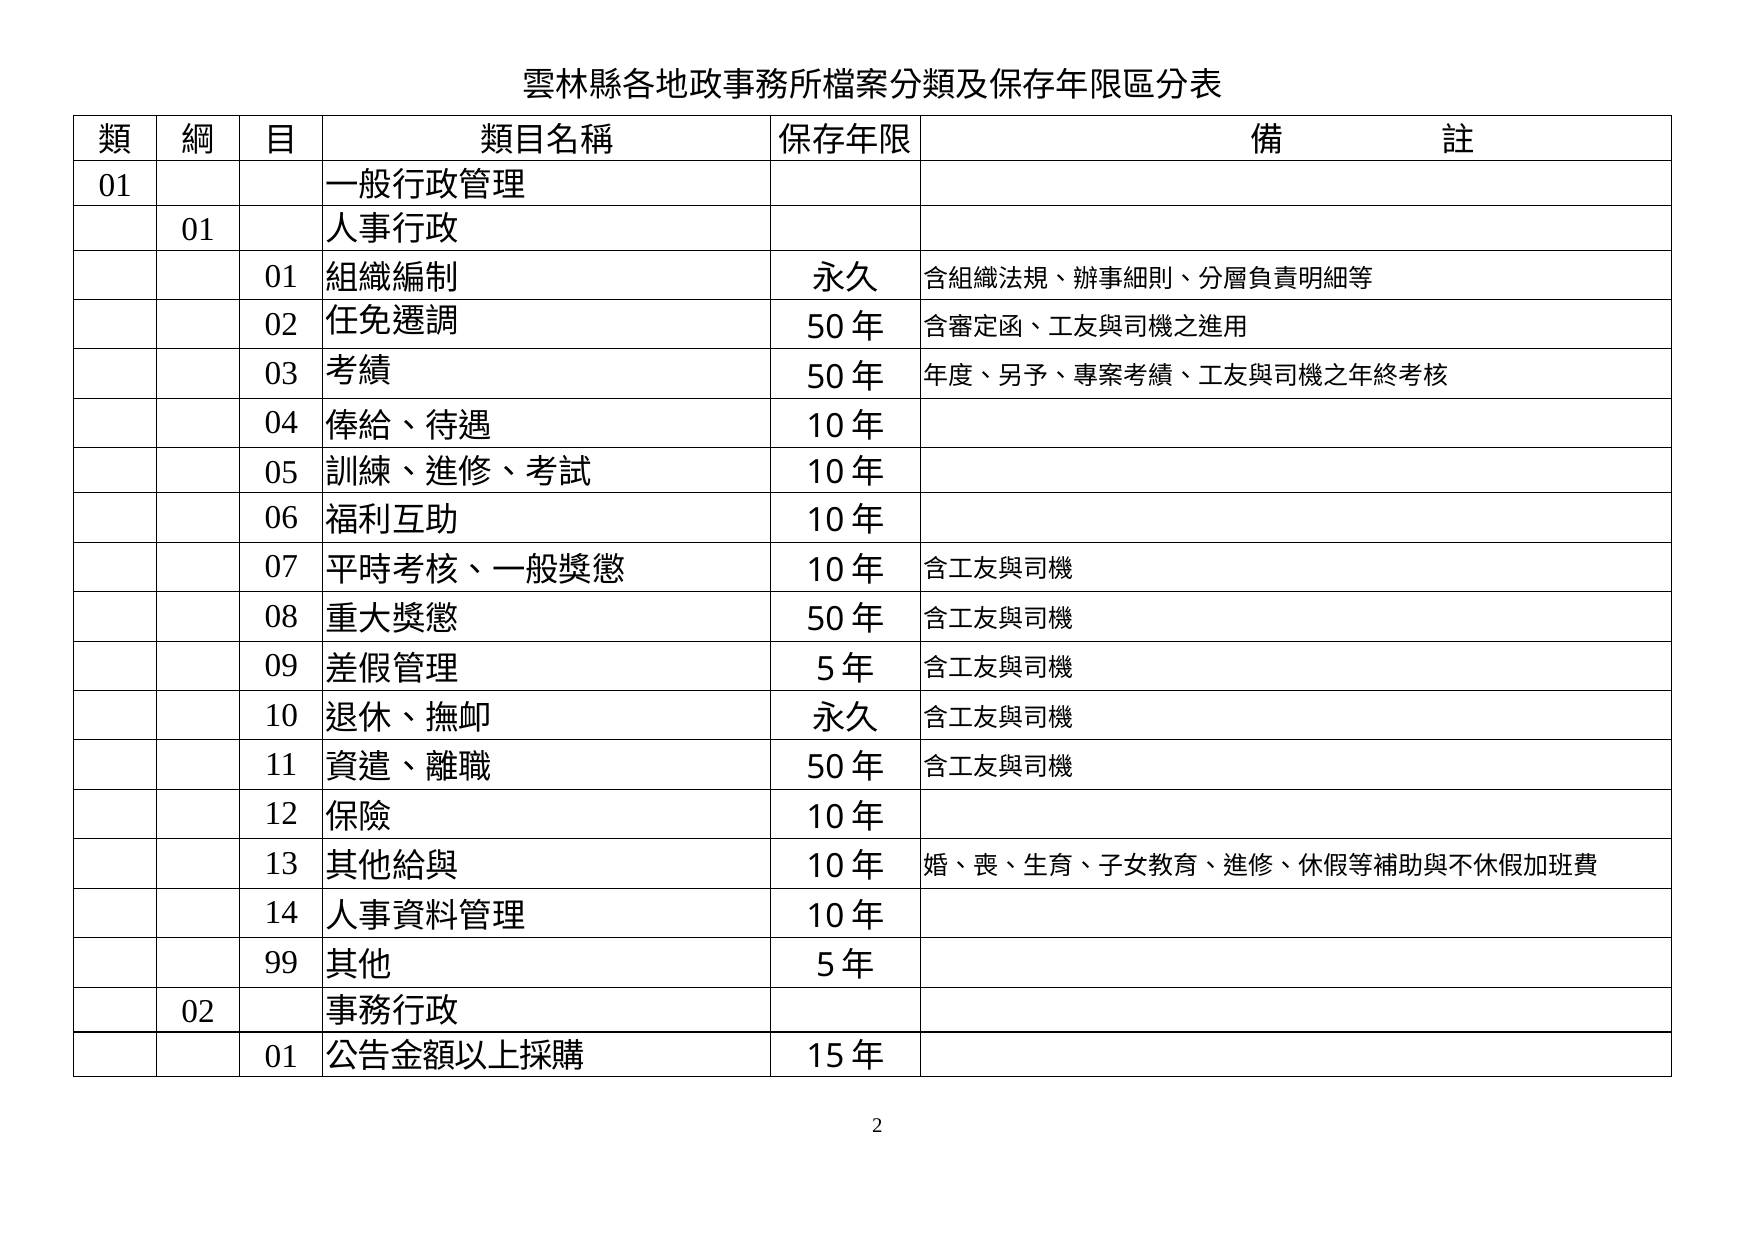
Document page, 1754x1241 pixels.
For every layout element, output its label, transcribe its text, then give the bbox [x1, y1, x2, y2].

table_cell [921, 399, 1671, 447]
table_cell [240, 161, 322, 205]
table_cell [240, 988, 322, 1031]
table_cell 5年 [771, 938, 920, 987]
table_cell [921, 448, 1671, 492]
table_cell [74, 1033, 156, 1076]
table_cell 含工友與司機 [921, 642, 1671, 690]
table_cell [74, 889, 156, 937]
table_cell 備 註 [921, 116, 1671, 160]
table_cell 年度、另予、專案考績、工友與司機之年終考核 [921, 349, 1671, 398]
table_cell 含工友與司機 [921, 592, 1671, 641]
table_cell 其他給與 [323, 839, 770, 888]
table_cell [921, 790, 1671, 838]
table_cell 01 [157, 206, 239, 249]
table_cell 05 [240, 448, 322, 492]
table_cell 資遣、離職 [323, 740, 770, 789]
table_cell 12 [240, 790, 322, 838]
table_cell [157, 642, 239, 690]
table_cell [74, 251, 156, 299]
table_cell 公告金額以上採購 [323, 1033, 770, 1076]
table_cell 50年 [771, 740, 920, 789]
table_cell [240, 206, 322, 249]
table_cell [157, 448, 239, 492]
table_cell 10年 [771, 790, 920, 838]
table_cell 10年 [771, 399, 920, 447]
table_cell [157, 691, 239, 739]
table_cell [74, 300, 156, 348]
table_cell 10年 [771, 543, 920, 591]
table_cell 其他 [323, 938, 770, 987]
table_cell [157, 349, 239, 398]
table_cell 14 [240, 889, 322, 937]
table_cell [157, 740, 239, 789]
table_cell 10年 [771, 889, 920, 937]
table_cell [157, 592, 239, 641]
table_cell [157, 1033, 239, 1076]
table_cell 任免遷調 [323, 300, 770, 348]
table_cell 綱 [157, 116, 239, 160]
table_cell 01 [240, 251, 322, 299]
table_cell 事務行政 [323, 988, 770, 1031]
table_cell 退休、撫卹 [323, 691, 770, 739]
table_cell 10年 [771, 493, 920, 542]
table_cell [157, 161, 239, 205]
table_cell [74, 839, 156, 888]
table_cell [157, 399, 239, 447]
table_cell [74, 399, 156, 447]
table_cell 01 [240, 1033, 322, 1076]
table_cell 含工友與司機 [921, 740, 1671, 789]
table_cell [74, 448, 156, 492]
table_cell [74, 206, 156, 249]
table_cell 人事資料管理 [323, 889, 770, 937]
table_cell 一般行政管理 [323, 161, 770, 205]
table_cell 永久 [771, 691, 920, 739]
table_cell [74, 988, 156, 1031]
table_cell [921, 493, 1671, 542]
table_cell 50年 [771, 349, 920, 398]
table_cell 5年 [771, 642, 920, 690]
table_cell 01 [74, 161, 156, 205]
table_cell 含工友與司機 [921, 691, 1671, 739]
table_cell 02 [157, 988, 239, 1031]
table_cell 保險 [323, 790, 770, 838]
table_cell 考績 [323, 349, 770, 398]
table_cell 永久 [771, 251, 920, 299]
table_cell [921, 988, 1671, 1031]
table_cell [921, 1033, 1671, 1076]
table_cell 08 [240, 592, 322, 641]
table_cell 人事行政 [323, 206, 770, 249]
table_cell 02 [240, 300, 322, 348]
table_cell 06 [240, 493, 322, 542]
table_cell 目 [240, 116, 322, 160]
table_cell [74, 691, 156, 739]
table_cell [921, 206, 1671, 249]
table_cell [74, 543, 156, 591]
table_cell [157, 300, 239, 348]
table_cell [157, 790, 239, 838]
table_cell 重大獎懲 [323, 592, 770, 641]
table_cell [157, 493, 239, 542]
table_cell 差假管理 [323, 642, 770, 690]
table_cell [74, 642, 156, 690]
table_cell 含審定函、工友與司機之進用 [921, 300, 1671, 348]
table_cell 09 [240, 642, 322, 690]
table_cell [771, 161, 920, 205]
table_cell 13 [240, 839, 322, 888]
table_cell 10年 [771, 839, 920, 888]
table_cell [921, 938, 1671, 987]
table_cell 含工友與司機 [921, 543, 1671, 591]
table_cell [74, 592, 156, 641]
table_cell [74, 790, 156, 838]
table_cell 類目名稱 [323, 116, 770, 160]
table_cell [771, 206, 920, 249]
table_cell [771, 988, 920, 1031]
table_cell [157, 839, 239, 888]
table_cell 婚、喪、生育、子女教育、進修、休假等補助與不休假加班費 [921, 839, 1671, 888]
table_cell 俸給、待遇 [323, 399, 770, 447]
table_cell 03 [240, 349, 322, 398]
table_cell 訓練、進修、考試 [323, 448, 770, 492]
table_cell 平時考核、一般獎懲 [323, 543, 770, 591]
table_cell 07 [240, 543, 322, 591]
table_cell [74, 493, 156, 542]
table_cell 99 [240, 938, 322, 987]
table_cell 04 [240, 399, 322, 447]
table_cell [74, 938, 156, 987]
table_cell 組織編制 [323, 251, 770, 299]
table_cell [74, 349, 156, 398]
table_cell 類 [74, 116, 156, 160]
table_header 雲林縣各地政事務所檔案分類及保存年限區分表 [73, 51, 1671, 115]
table_cell [157, 938, 239, 987]
table_cell 50年 [771, 592, 920, 641]
table_cell [157, 251, 239, 299]
table_cell 含組織法規、辦事細則、分層負責明細等 [921, 251, 1671, 299]
table_cell 11 [240, 740, 322, 789]
table_cell 福利互助 [323, 493, 770, 542]
table_cell 10年 [771, 448, 920, 492]
table_cell 保存年限 [771, 116, 920, 160]
table_cell 10 [240, 691, 322, 739]
table_cell [921, 161, 1671, 205]
table_cell [74, 740, 156, 789]
table_cell [921, 889, 1671, 937]
table_cell 15年 [771, 1033, 920, 1076]
table_cell [157, 889, 239, 937]
table_cell 50年 [771, 300, 920, 348]
table_cell [157, 543, 239, 591]
